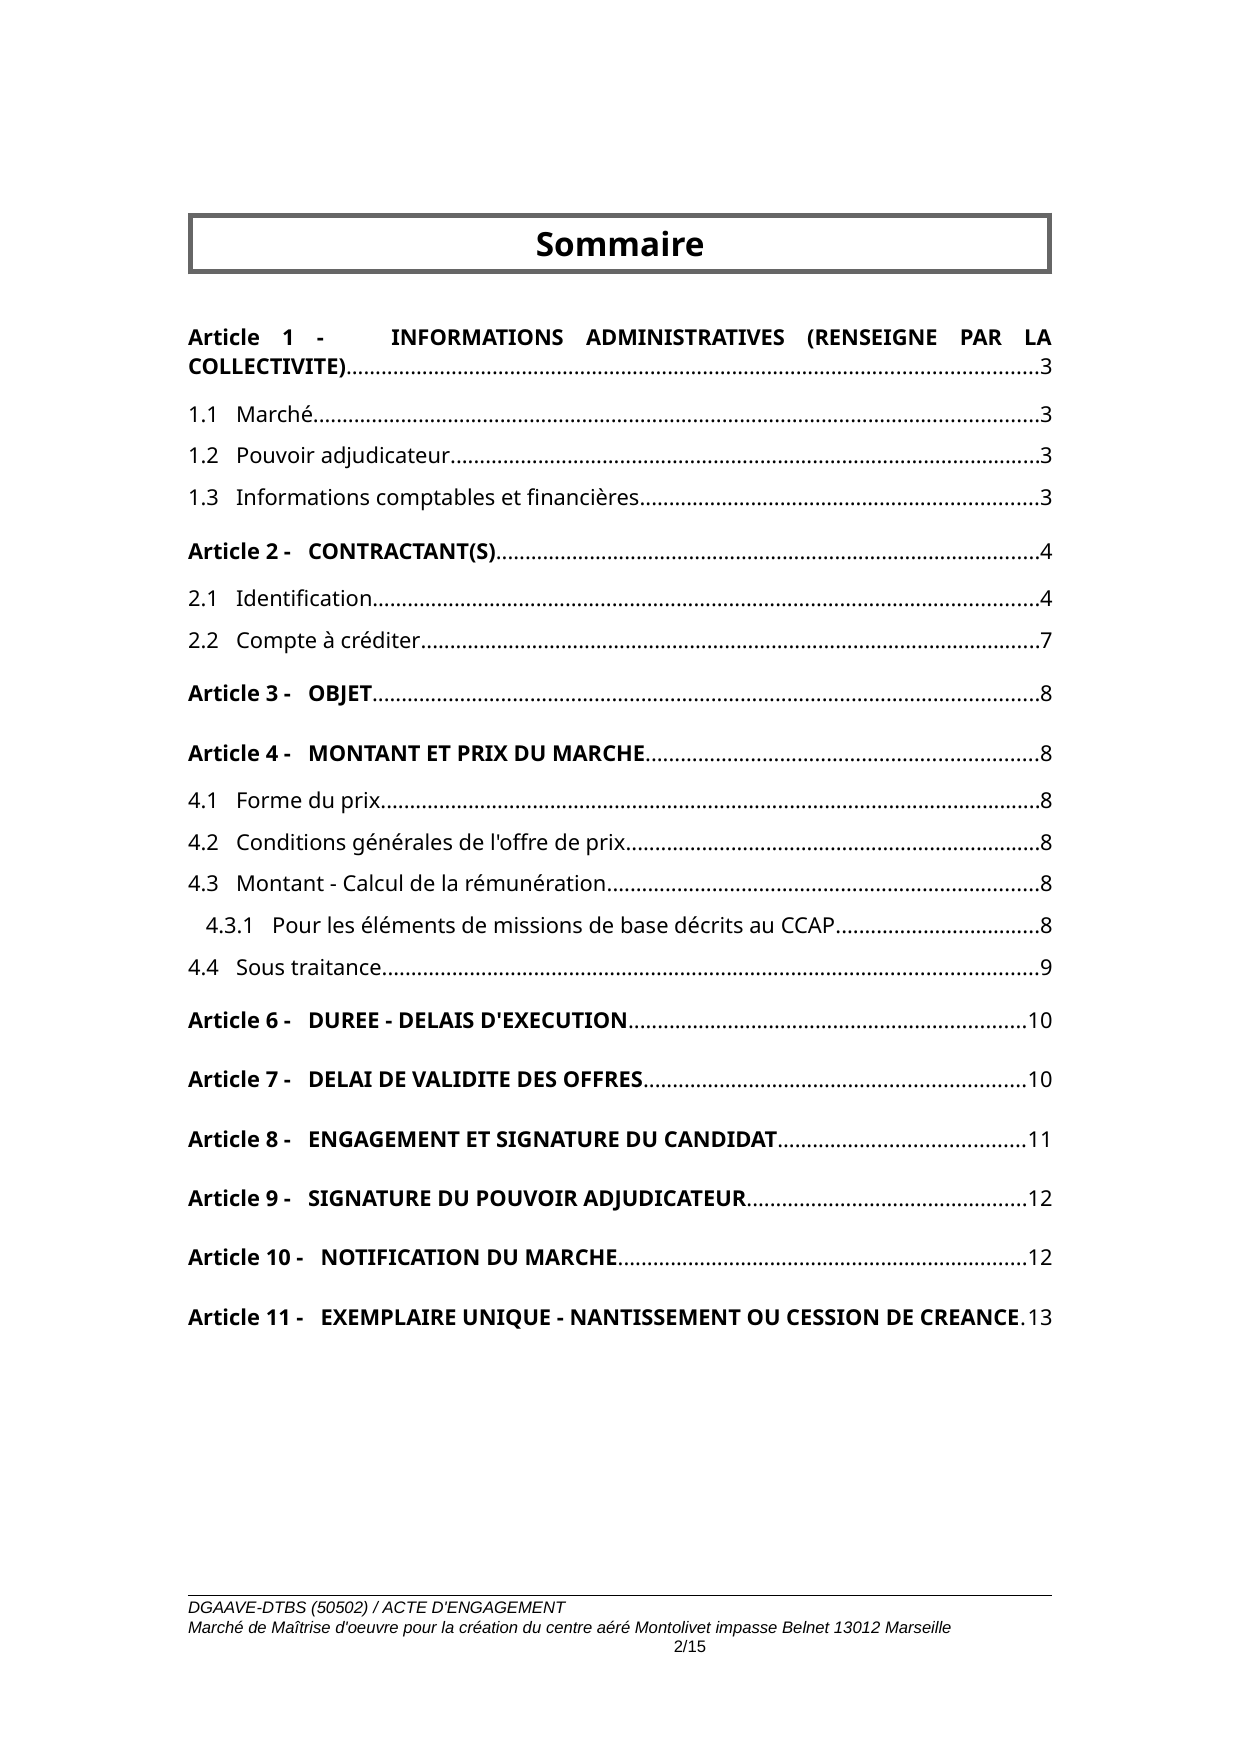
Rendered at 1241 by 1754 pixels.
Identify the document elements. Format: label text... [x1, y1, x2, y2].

text 2.2 Compte à créditer 7 [188, 625, 1052, 654]
text Article 6 - DUREE - DELAIS D'EXECUTION 10 [188, 1005, 1052, 1035]
text Article 7 - DELAI DE VALIDITE DES OFFRES 10 [188, 1064, 1052, 1094]
text 1.1 Marché 3 [188, 399, 1052, 429]
text 4.3.1 Pour les éléments de missions de base décrits au CCAP 8 [206, 910, 1052, 940]
text Article 4 - MONTANT ET PRIX DU MARCHE 8 [188, 737, 1052, 767]
text Article 11 - EXEMPLAIRE UNIQUE - NANTISSEMENT OU CESSION DE CREANCE 13 [188, 1301, 1052, 1331]
text 1.2 Pouvoir adjudicateur 3 [188, 441, 1052, 470]
text Article 8 - ENGAGEMENT ET SIGNATURE DU CANDIDAT 11 [188, 1124, 1052, 1153]
text 2.1 Identification 4 [188, 583, 1052, 613]
text 1.3 Informations comptables et financières 3 [188, 482, 1052, 512]
text Article 9 - SIGNATURE DU POUVOIR ADJUDICATEUR 12 [188, 1183, 1052, 1213]
text 4.2 Conditions générales de l'offre de prix 8 [188, 827, 1052, 856]
text Article 2 - CONTRACTANT(S) 4 [188, 536, 1052, 565]
text 4.4 Sous traitance 9 [188, 952, 1052, 981]
text Article 1 - INFORMATIONS ADMINISTRATIVES (RENSEIGNE PAR LA COLLECTIVITE) 3 [188, 322, 1052, 381]
text 4.3 Montant - Calcul de la rémunération 8 [188, 868, 1052, 898]
text 4.1 Forme du prix 8 [188, 785, 1052, 815]
subtitle Sommaire [193, 218, 1047, 269]
text Article 3 - OBJET 8 [188, 678, 1052, 708]
text Article 10 - NOTIFICATION DU MARCHE 12 [188, 1242, 1052, 1272]
